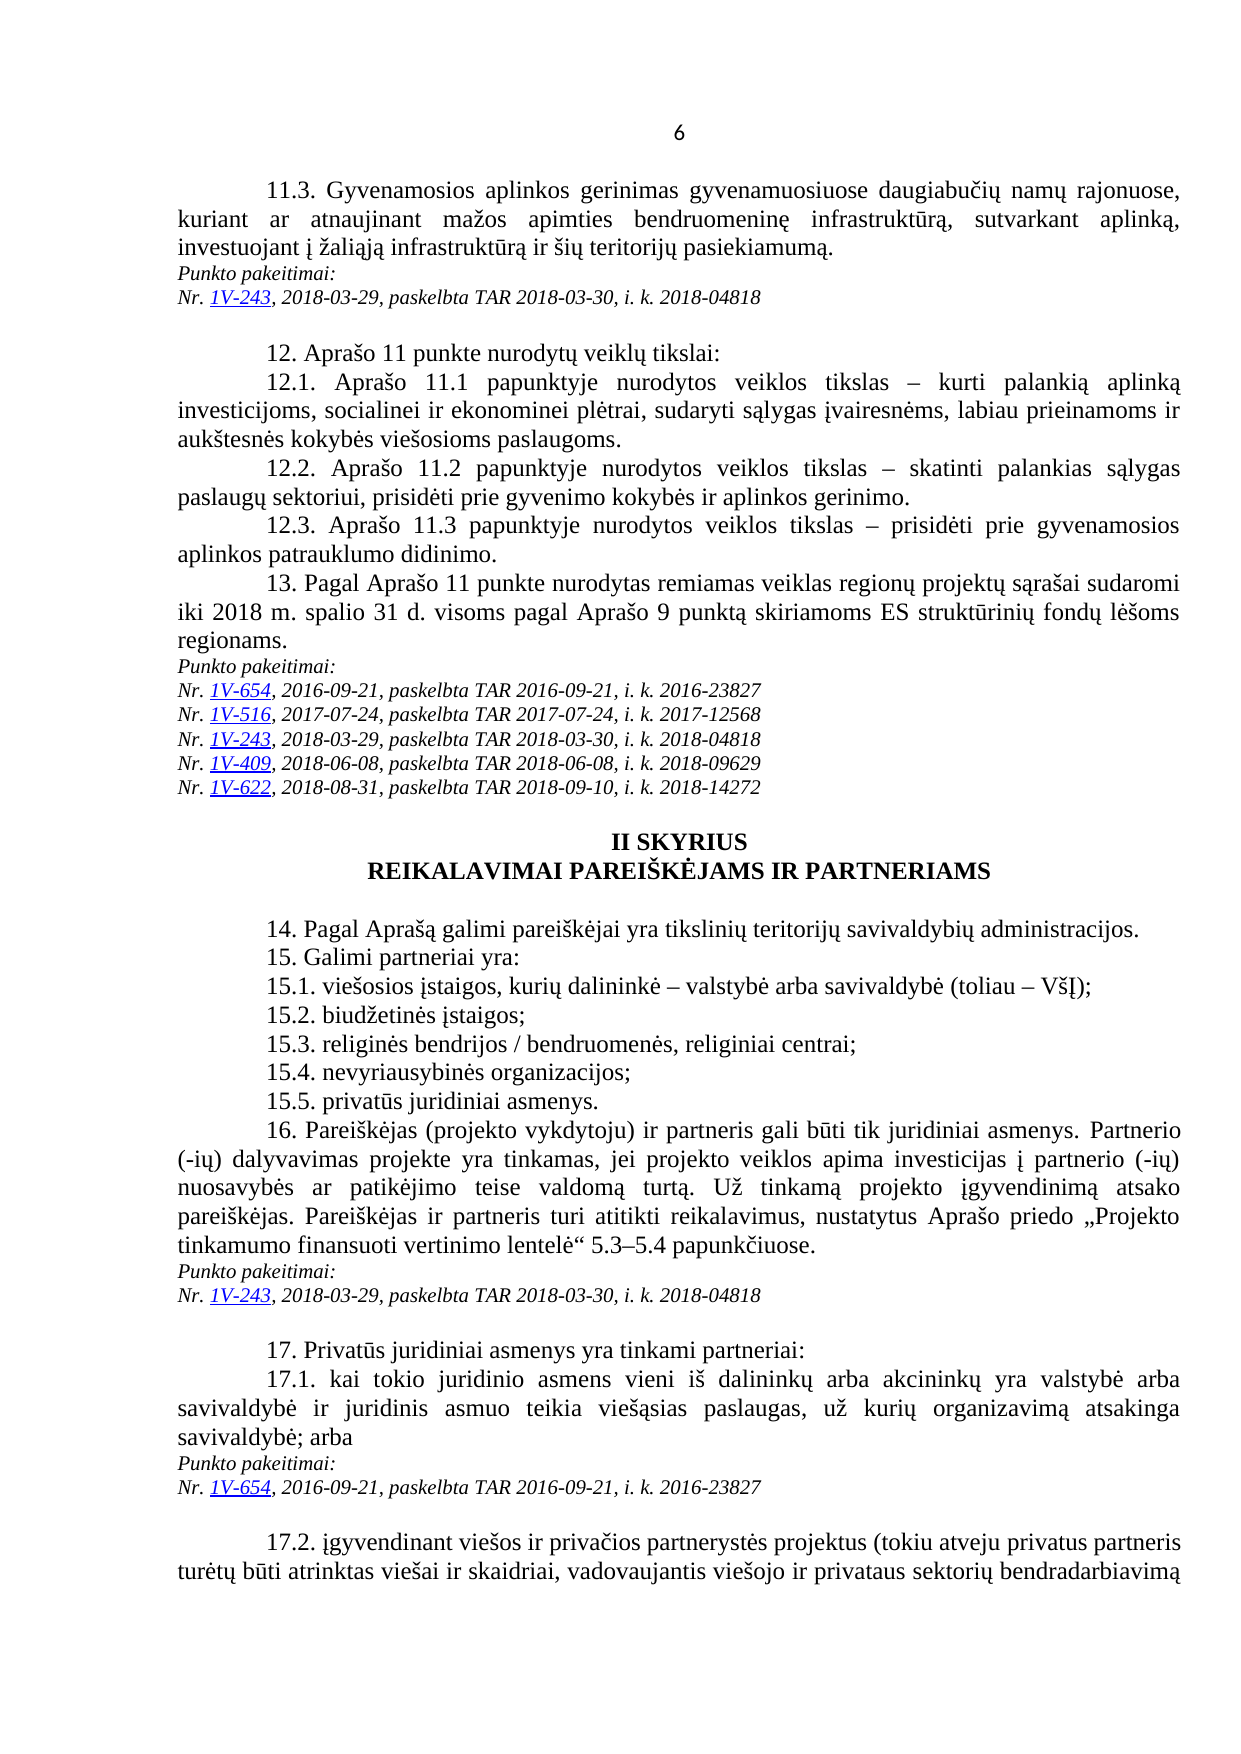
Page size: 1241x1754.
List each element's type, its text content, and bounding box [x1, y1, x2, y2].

text 15.3. religinės bendrijos / bendruomenės, religiniai centrai; [177, 1029, 1181, 1057]
text 13. Pagal Aprašo 11 punkte nurodytas remiamas veiklas regionų projektų sąrašai sudaromi iki 2018 m. spalio 31 d. visoms pagal Aprašo 9 punktą skiriamoms ES struktūrinių fondų lėšoms regionams. [177, 568, 1181, 654]
text Punkto pakeitimai: [177, 654, 1181, 678]
text 14. Pagal Aprašą galimi pareiškėjai yra tikslinių teritorijų savivaldybių administracijos. [177, 914, 1181, 942]
text 15.5. privatūs juridiniai asmenys. [177, 1086, 1181, 1115]
text 12.1. Aprašo 11.1 papunktyje nurodytos veiklos tikslas – kurti palankią aplinką investicijoms, socialinei ir ekonominei plėtrai, sudaryti sąlygas įvairesnėms, labiau prieinamoms ir aukštesnės kokybės viešosioms paslaugoms. [177, 367, 1181, 453]
text 15.2. biudžetinės įstaigos; [177, 1000, 1181, 1029]
text 17.1. kai tokio juridinio asmens vieni iš dalininkų arba akcininkų yra valstybė arba savivaldybė ir juridinis asmuo teikia viešąsias paslaugas, už kurių organizavimą atsakinga savivaldybė; arba [177, 1364, 1181, 1451]
text Nr. 1V-243, 2018-03-29, paskelbta TAR 2018-03-30, i. k. 2018-04818 [177, 726, 1181, 751]
text II SKYRIUS [177, 827, 1181, 856]
text Nr. 1V-409, 2018-06-08, paskelbta TAR 2018-06-08, i. k. 2018-09629 [177, 751, 1181, 774]
text 17.2. įgyvendinant viešos ir privačios partnerystės projektus (tokiu atveju privatus partneris turėtų būti atrinktas viešai ir skaidriai, vadovaujantis viešojo ir privataus sektorių bendradarbiavimą [177, 1527, 1181, 1585]
text Nr. 1V-654, 2016-09-21, paskelbta TAR 2016-09-21, i. k. 2016-23827 [177, 1474, 1181, 1499]
text 17. Privatūs juridiniai asmenys yra tinkami partneriai: [177, 1336, 1181, 1364]
text 15.4. nevyriausybinės organizacijos; [177, 1057, 1181, 1086]
text Nr. 1V-516, 2017-07-24, paskelbta TAR 2017-07-24, i. k. 2017-12568 [177, 702, 1181, 726]
text Nr. 1V-243, 2018-03-29, paskelbta TAR 2018-03-30, i. k. 2018-04818 [177, 1283, 1181, 1307]
text 15.1. viešosios įstaigos, kurių dalininkė – valstybė arba savivaldybė (toliau – VšĮ); [177, 971, 1181, 1000]
text 12.3. Aprašo 11.3 papunktyje nurodytos veiklos tikslas – prisidėti prie gyvenamosios aplinkos patrauklumo didinimo. [177, 511, 1181, 568]
text 11.3. Gyvenamosios aplinkos gerinimas gyvenamuosiuose daugiabučių namų rajonuose, kuriant ar atnaujinant mažos apimties bendruomeninę infrastruktūrą, sutvarkant aplinką, investuojant į žaliąją infrastruktūrą ir šių teritorijų pasiekiamumą. [177, 175, 1181, 261]
text Punkto pakeitimai: [177, 1259, 1181, 1283]
text Nr. 1V-243, 2018-03-29, paskelbta TAR 2018-03-30, i. k. 2018-04818 [177, 285, 1181, 309]
text Nr. 1V-622, 2018-08-31, paskelbta TAR 2018-09-10, i. k. 2018-14272 [177, 774, 1181, 799]
text Nr. 1V-654, 2016-09-21, paskelbta TAR 2016-09-21, i. k. 2016-23827 [177, 678, 1181, 702]
text 15. Galimi partneriai yra: [177, 942, 1181, 971]
text REIKALAVIMAI PAREIŠKĖJAMS IR PARTNERIAMS [177, 856, 1181, 885]
text Punkto pakeitimai: [177, 261, 1181, 285]
text Punkto pakeitimai: [177, 1451, 1181, 1474]
text 12.2. Aprašo 11.2 papunktyje nurodytos veiklos tikslas – skatinti palankias sąlygas paslaugų sektoriui, prisidėti prie gyvenimo kokybės ir aplinkos gerinimo. [177, 453, 1181, 511]
text 16. Pareiškėjas (projekto vykdytoju) ir partneris gali būti tik juridiniai asmenys. Partnerio (-ių) dalyvavimas projekte yra tinkamas, jei projekto veiklos apima investicijas į partnerio (-ių) nuosavybės ar patikėjimo teise valdomą turtą. Už tinkamą projekto įgyvendinimą atsako pareiškėjas. Pareiškėjas ir partneris turi atitikti reikalavimus, nustatytus Aprašo priedo „Projekto tinkamumo finansuoti vertinimo lentelė“ 5.3–5.4 papunkčiuose. [177, 1115, 1181, 1259]
text 12. Aprašo 11 punkte nurodytų veiklų tikslai: [177, 338, 1181, 367]
